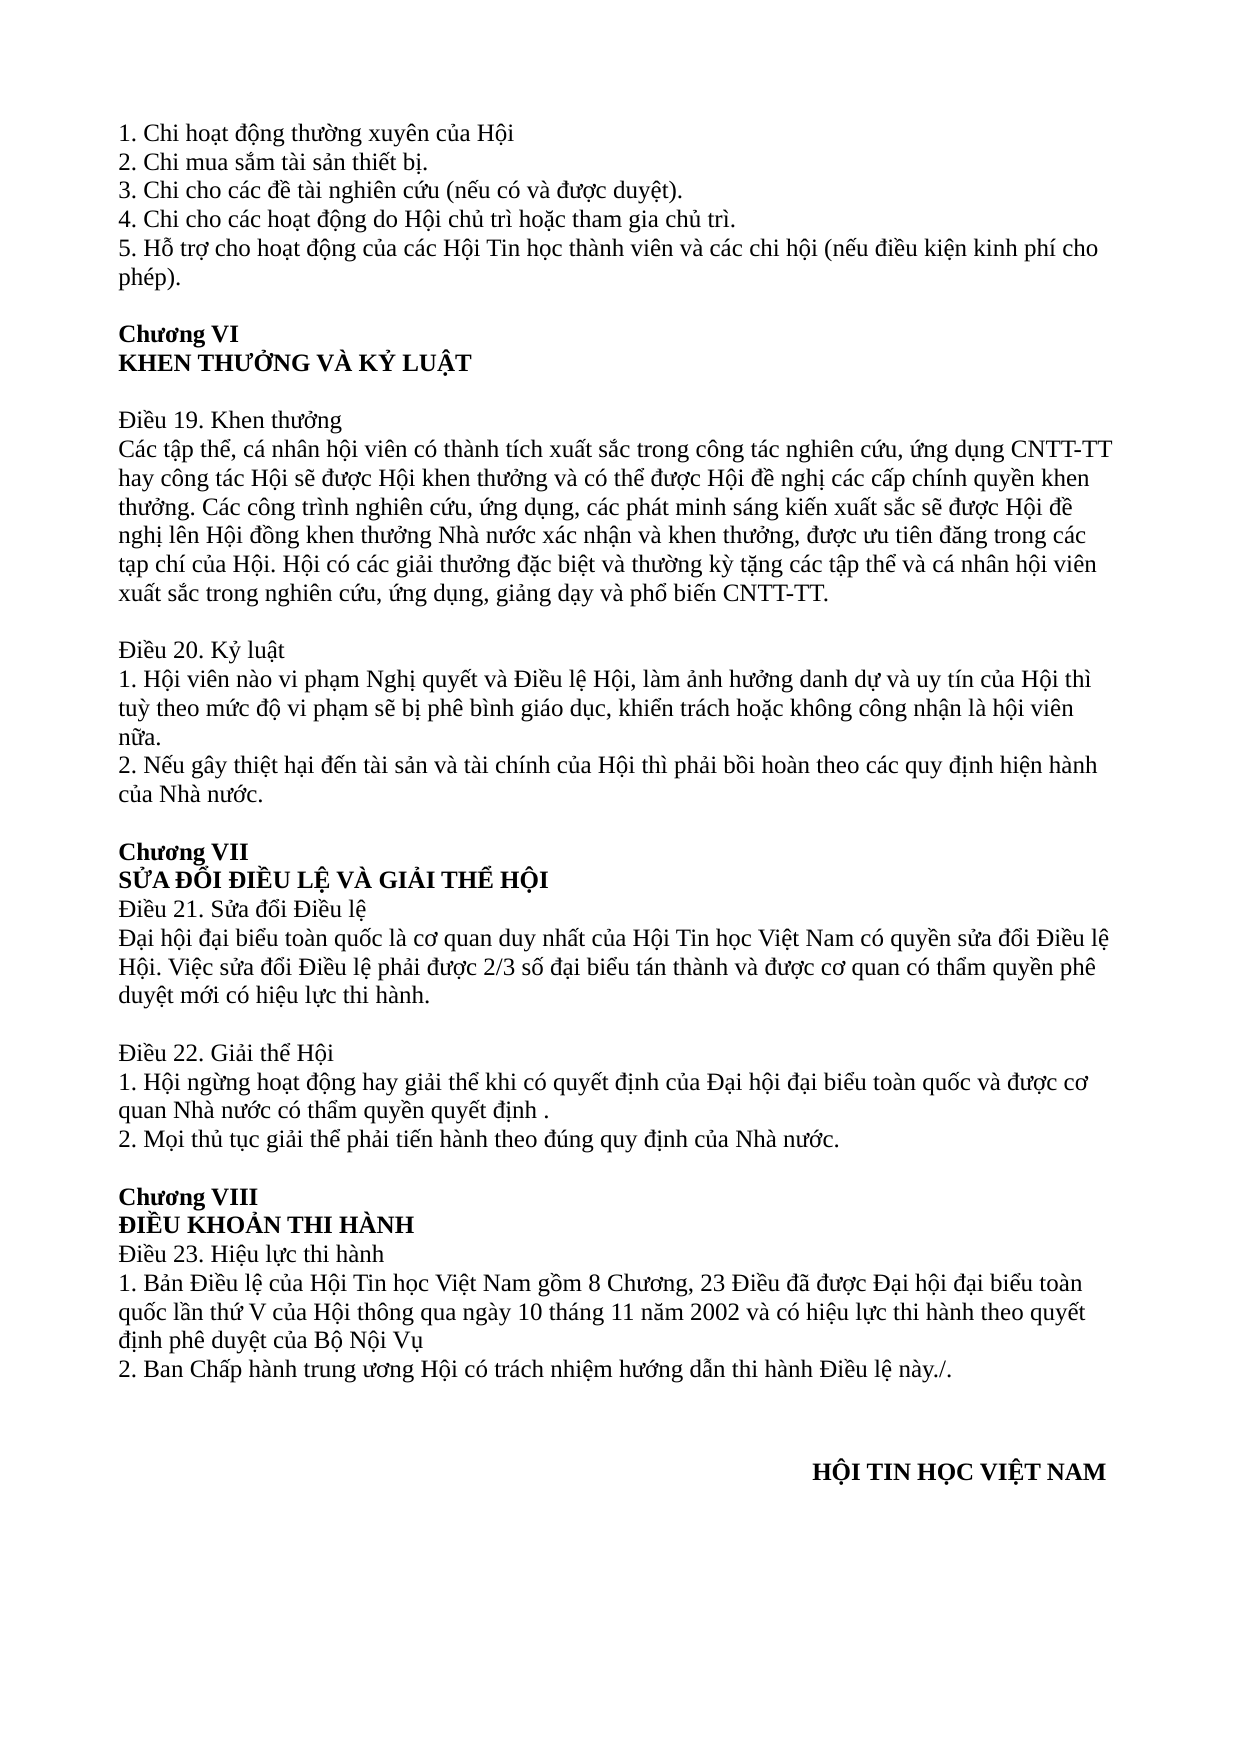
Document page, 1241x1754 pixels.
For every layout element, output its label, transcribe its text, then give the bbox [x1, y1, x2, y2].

table_header HỘI TIN HỌC VIỆT NAM [118, 1413, 1122, 1531]
text 1. Chi hoạt động thường xuyên của Hội 2. Chi mua sắm tài sản thiết bị. 3. Chi cho các đề tài nghiên cứu (nếu có và được duyệt). 4. Chi cho các hoạt động do Hội chủ trì hoặc tham gia chủ trì. 5. Hỗ trợ cho hoạt động của các Hội Tin học thành viên và các chi hội (nếu điều kiện kinh phí cho phép). Chương VI KHEN THƯỞNG VÀ KỶ LUẬT Điều 19. Khen thưởng Các tập thể, cá nhân hội viên có thành tích xuất sắc trong công tác nghiên cứu, ứng dụng CNTT-TT hay công tác Hội sẽ được Hội khen thưởng và có thể được Hội đề nghị các cấp chính quyền khen thưởng. Các công trình nghiên cứu, ứng dụng, các phát minh sáng kiến xuất sắc sẽ được Hội đề nghị lên Hội đồng khen thưởng Nhà nước xác nhận và khen thưởng, được ưu tiên đăng trong các tạp chí của Hội. Hội có các giải thưởng đặc biệt và thường kỳ tặng các tập thể và cá nhân hội viên xuất sắc trong nghiên cứu, ứng dụng, giảng dạy và phổ biến CNTT-TT. Điều 20. Kỷ luật 1. Hội viên nào vi phạm Nghị quyết và Điều lệ Hội, làm ảnh hưởng danh dự và uy tín của Hội thì tuỳ theo mức độ vi phạm sẽ bị phê bình giáo dục, khiển trách hoặc không công nhận là hội viên nữa. 2. Nếu gây thiệt hại đến tài sản và tài chính của Hội thì phải bồi hoàn theo các quy định hiện hành của Nhà nước. Chương VII SỬA ĐỔI ĐIỀU LỆ VÀ GIẢI THỂ HỘI Điều 21. Sửa đổi Điều lệ Đại hội đại biểu toàn quốc là cơ quan duy nhất của Hội Tin học Việt Nam có quyền sửa đổi Điều lệ Hội. Việc sửa đổi Điều lệ phải được 2/3 số đại biểu tán thành và được cơ quan có thẩm quyền phê duyệt mới có hiệu lực thi hành. Điều 22. Giải thể Hội 1. Hội ngừng hoạt động hay giải thể khi có quyết định của Đại hội đại biểu toàn quốc và được cơ quan Nhà nước có thẩm quyền quyết định . 2. Mọi thủ tục giải thể phải tiến hành theo đúng quy định của Nhà nước. Chương VIII ĐIỀU KHOẢN THI HÀNH Điều 23. Hiệu lực thi hành 1. Bản Điều lệ của Hội Tin học Việt Nam gồm 8 Chương, 23 Điều đã được Đại hội đại biểu toàn quốc lần thứ V của Hội thông qua ngày 10 tháng 11 năm 2002 và có hiệu lực thi hành theo quyết định phê duyệt của Bộ Nội Vụ 2. Ban Chấp hành trung ương Hội có trách nhiệm hướng dẫn thi hành Điều lệ này./. [118, 118, 1122, 1383]
